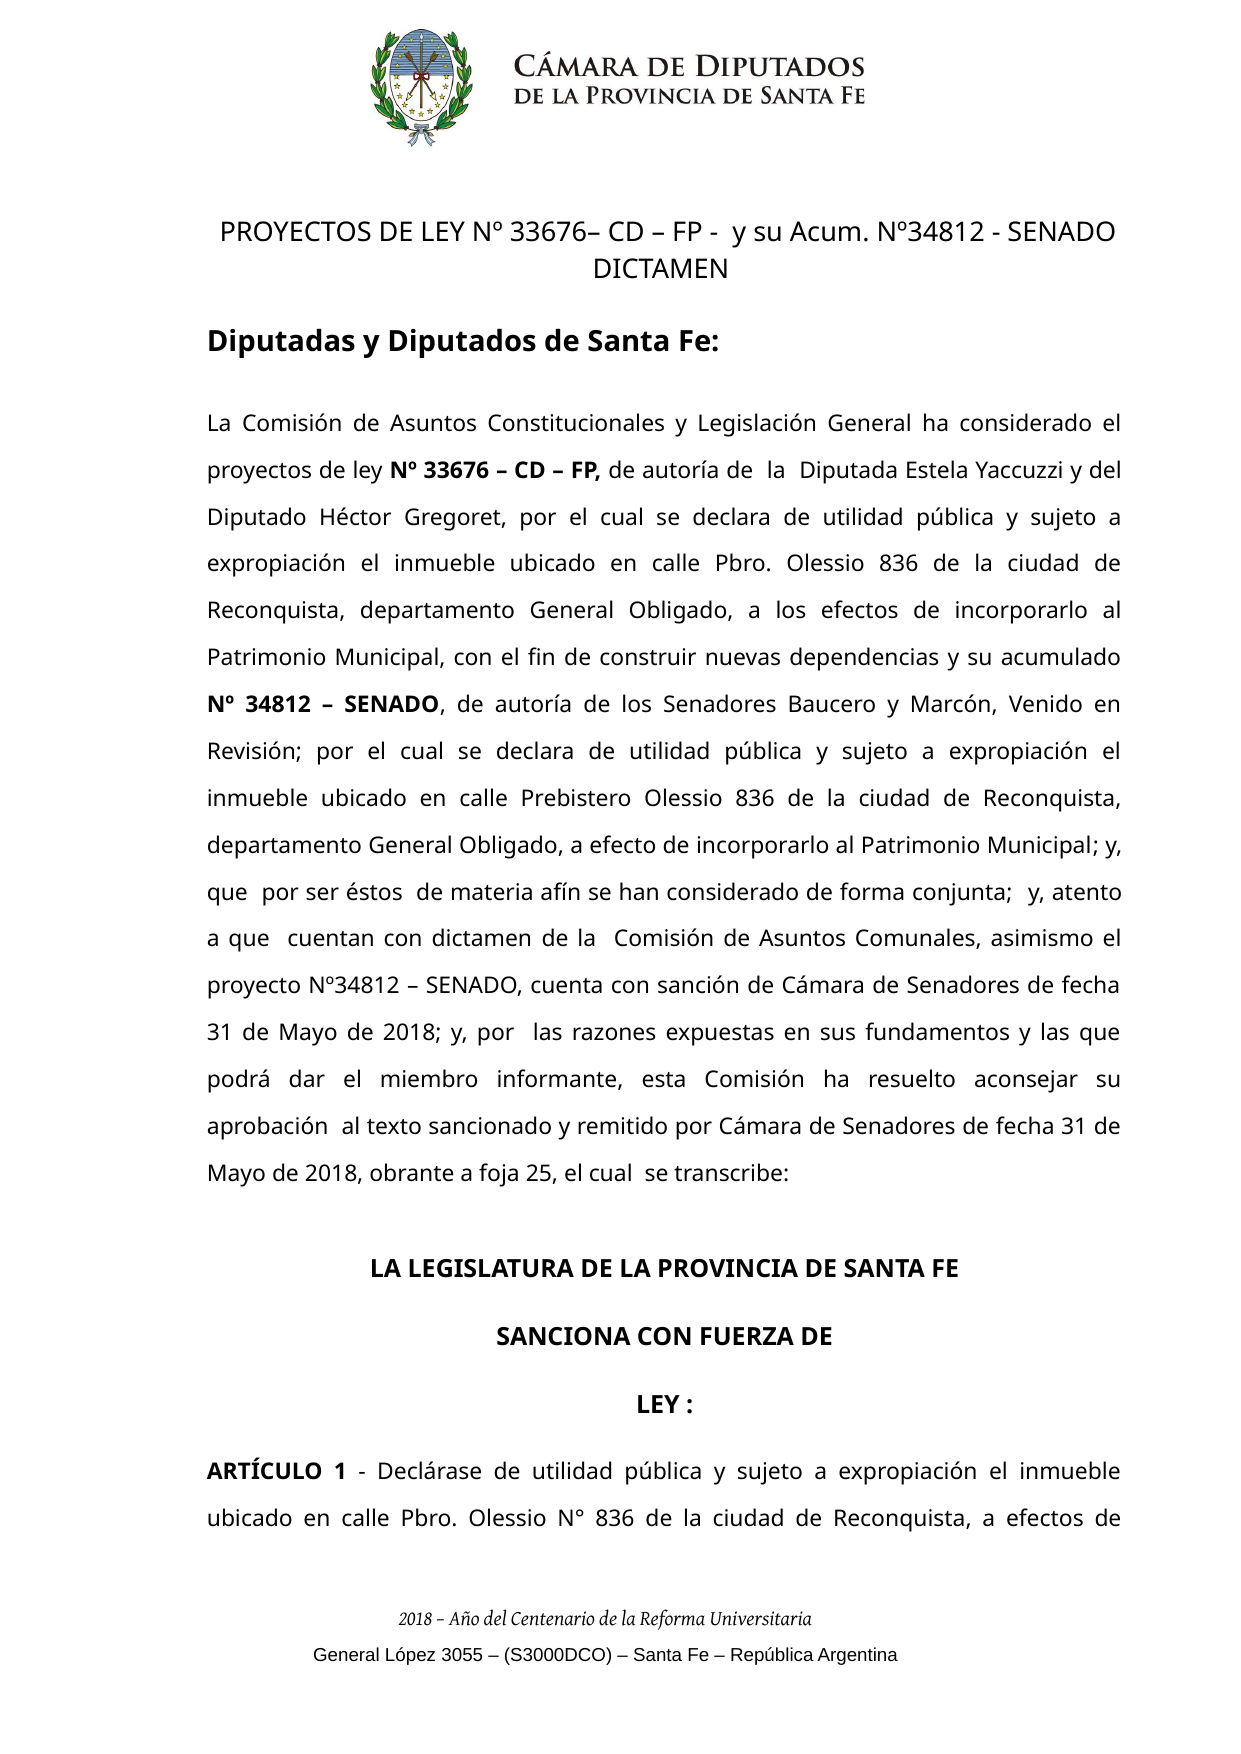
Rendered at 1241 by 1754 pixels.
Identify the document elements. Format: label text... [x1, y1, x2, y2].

text La Comisión de Asuntos Constitucionales y Legislación General ha considerado el proyectos de ley Nº 33676 – CD – FP, de autoría de la Diputada Estela Yaccuzzi y del Diputado Héctor Gregoret, por el cual se declara de utilidad pública y sujeto a expropiación el inmueble ubicado en calle Pbro. Olessio 836 de la ciudad de Reconquista, departamento General Obligado, a los efectos de incorporarlo al Patrimonio Municipal, con el fin de construir nuevas dependencias y su acumulado Nº 34812 – SENADO, de autoría de los Senadores Baucero y Marcón, Venido en Revisión; por el cual se declara de utilidad pública y sujeto a expropiación el inmueble ubicado en calle Prebistero Olessio 836 de la ciudad de Reconquista, departamento General Obligado, a efecto de incorporarlo al Patrimonio Municipal; y, que por ser éstos de materia afín se han considerado de forma conjunta; y, atento a que cuentan con dictamen de la Comisión de Asuntos Comunales, asimismo el proyecto Nº34812 – SENADO, cuenta con sanción de Cámara de Senadores de fecha 31 de Mayo de 2018; y, por las razones expuestas en sus fundamentos y las que podrá dar el miembro informante, esta Comisión ha resuelto aconsejar su aprobación al texto sancionado y remitido por Cámara de Senadores de fecha 31 de Mayo de 2018, obrante a foja 25, el cual se transcribe: [207, 407, 1122, 1188]
text DICTAMEN [207, 249, 1122, 286]
picture [370, 29, 865, 151]
text LEY : [207, 1387, 1122, 1421]
text SANCIONA CON FUERZA DE [207, 1318, 1122, 1353]
text ARTÍCULO 1 - Declárase de utilidad pública y sujeto a expropiación el inmueble ubicado en calle Pbro. Olessio N° 836 de la ciudad de Reconquista, a efectos de [207, 1455, 1122, 1533]
subtitle Diputadas y Diputados de Santa Fe: [207, 320, 1122, 360]
text PROYECTOS DE LEY Nº 33676– CD – FP - y su Acum. Nº34812 - SENADO [207, 213, 1122, 249]
text LA LEGISLATURA DE LA PROVINCIA DE SANTA FE [207, 1250, 1122, 1284]
